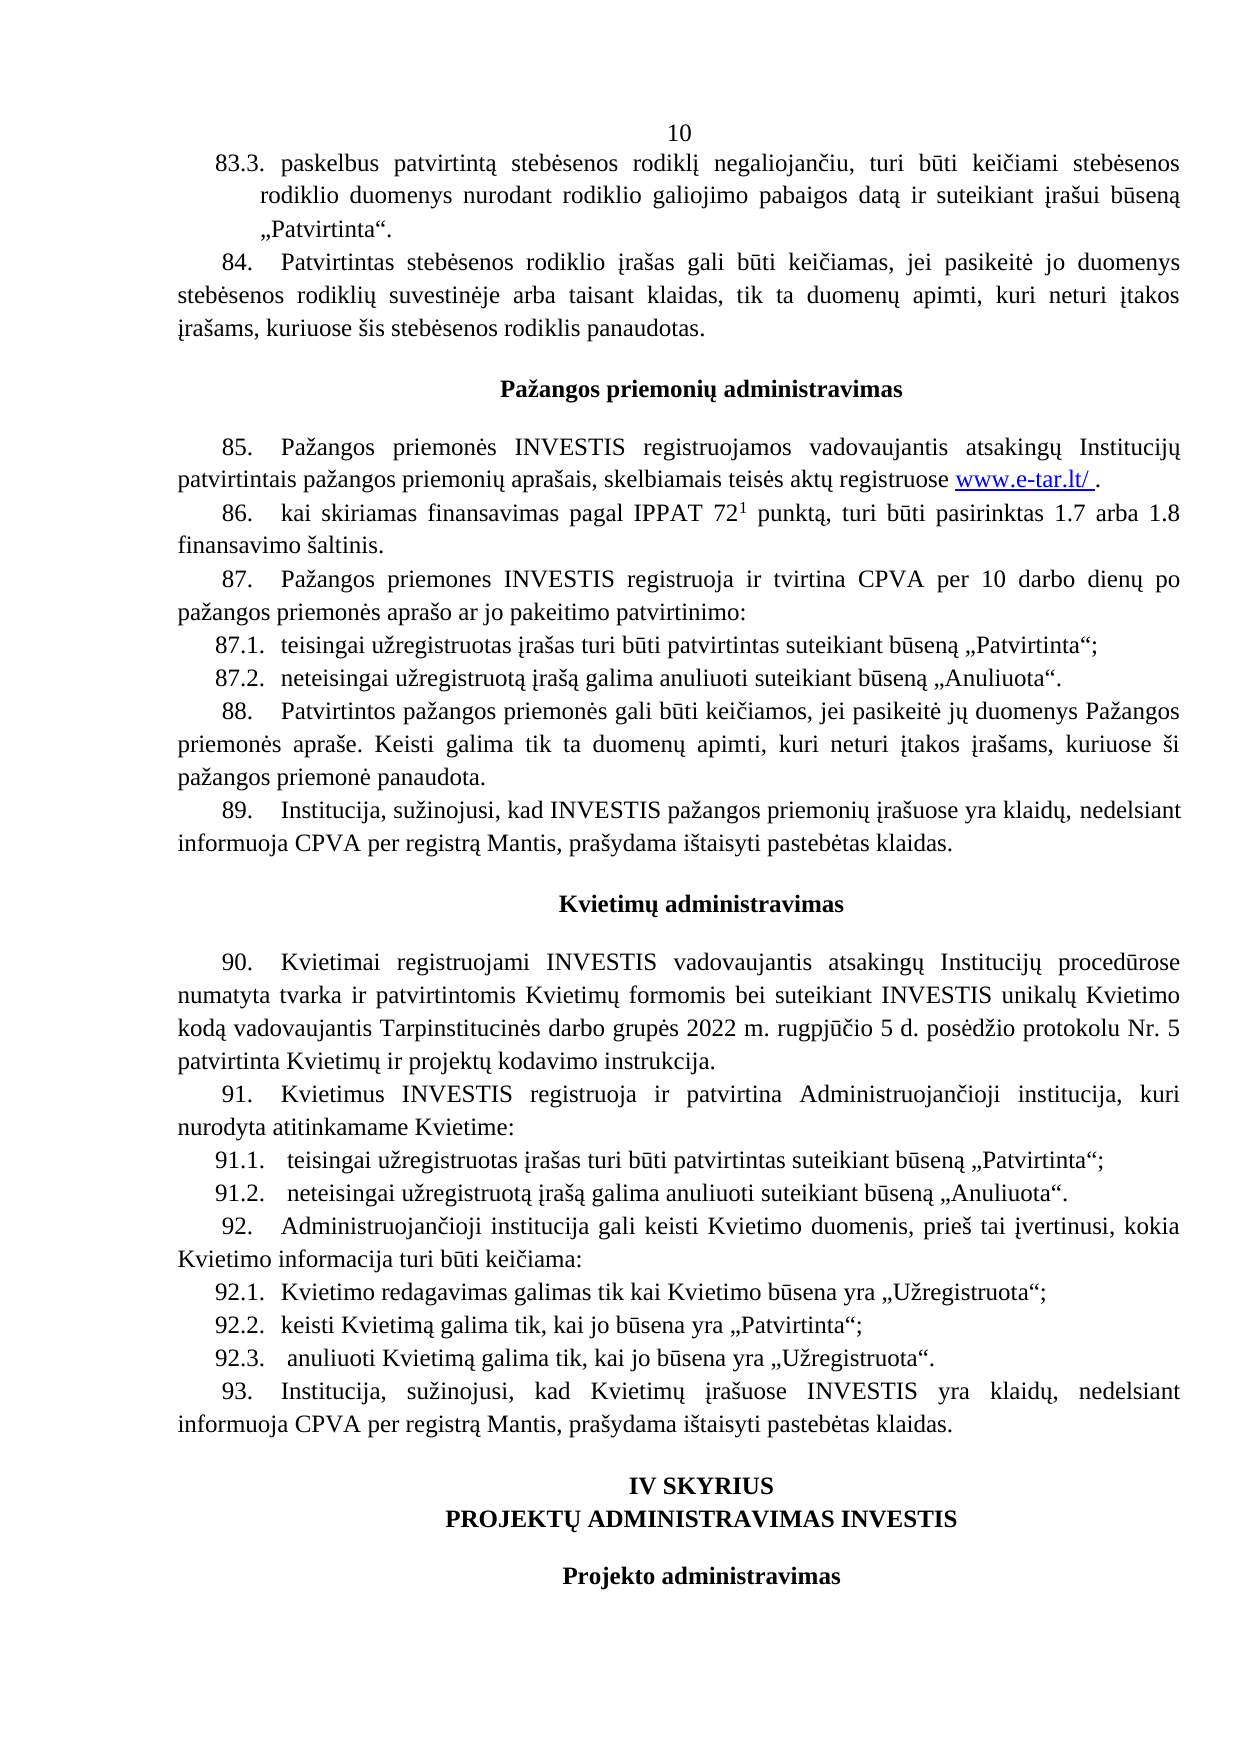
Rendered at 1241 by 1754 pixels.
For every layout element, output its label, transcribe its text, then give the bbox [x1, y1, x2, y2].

text 93. Institucija, sužinojusi, kad Kvietimų įrašuose INVESTIS yra klaidų, nedelsiant informuoja CPVA per registrą Mantis, prašydama ištaisyti pastebėtas klaidas. [177, 1376, 1181, 1438]
text 90. Kvietimai registruojami INVESTIS vadovaujantis atsakingų Institucijų procedūrose numatyta tvarka ir patvirtintomis Kvietimų formomis bei suteikiant INVESTIS unikalų Kvietimo kodą vadovaujantis Tarpinstitucinės darbo grupės 2022 m. rugpjūčio 5 d. posėdžio protokolu Nr. 5 patvirtinta Kvietimų ir projektų kodavimo instrukcija. [177, 947, 1181, 1074]
text PROJEKTŲ ADMINISTRAVIMAS INVESTIS [177, 1504, 1181, 1532]
text 88. Patvirtintos pažangos priemonės gali būti keičiamos, jei pasikeitė jų duomenys Pažangos priemonės apraše. Keisti galima tik ta duomenų apimti, kuri neturi įtakos įrašams, kuriuose ši pažangos priemonė panaudota. [177, 696, 1181, 791]
subtitle Kvietimų administravimas [177, 889, 1181, 918]
text 83.3. paskelbus patvirtintą stebėsenos rodiklį negaliojančiu, turi būti keičiami stebėsenos rodiklio duomenys nurodant rodiklio galiojimo pabaigos datą ir suteikiant įrašui būseną „Patvirtinta“. [215, 148, 1181, 242]
text 92.2. keisti Kvietimą galima tik, kai jo būsena yra „Patvirtinta“; [215, 1310, 1181, 1339]
text 92. Administruojančioji institucija gali keisti Kvietimo duomenis, prieš tai įvertinusi, kokia Kvietimo informacija turi būti keičiama: [177, 1211, 1181, 1273]
text 87.2. neteisingai užregistruotą įrašą galima anuliuoti suteikiant būseną „Anuliuota“. [215, 663, 1181, 691]
text IV SKYRIUS [177, 1471, 1181, 1499]
text 91.1. teisingai užregistruotas įrašas turi būti patvirtintas suteikiant būseną „Patvirtinta“; [215, 1145, 1181, 1173]
text 91. Kvietimus INVESTIS registruoja ir patvirtina Administruojančioji institucija, kuri nurodyta atitinkamame Kvietime: [177, 1079, 1181, 1141]
text 85. Pažangos priemonės INVESTIS registruojamos vadovaujantis atsakingų Institucijų patvirtintais pažangos priemonių aprašais, skelbiamais teisės aktų registruose www.e-tar.lt/ . [177, 432, 1181, 493]
text 89. Institucija, sužinojusi, kad INVESTIS pažangos priemonių įrašuose yra klaidų, nedelsiant informuoja CPVA per registrą Mantis, prašydama ištaisyti pastebėtas klaidas. [177, 795, 1181, 857]
text 84. Patvirtintas stebėsenos rodiklio įrašas gali būti keičiamas, jei pasikeitė jo duomenys stebėsenos rodiklių suvestinėje arba taisant klaidas, tik ta duomenų apimti, kuri neturi įtakos įrašams, kuriuose šis stebėsenos rodiklis panaudotas. [177, 247, 1181, 341]
subtitle Pažangos priemonių administravimas [177, 374, 1181, 403]
text 87.1. teisingai užregistruotas įrašas turi būti patvirtintas suteikiant būseną „Patvirtinta“; [215, 630, 1181, 658]
subtitle Projekto administravimas [177, 1561, 1181, 1589]
text 87. Pažangos priemones INVESTIS registruoja ir tvirtina CPVA per 10 darbo dienų po pažangos priemonės aprašo ar jo pakeitimo patvirtinimo: [177, 564, 1181, 625]
text 92.3. anuliuoti Kvietimą galima tik, kai jo būsena yra „Užregistruota“. [215, 1343, 1181, 1372]
text 86. kai skiriamas finansavimas pagal IPPAT 721 punktą, turi būti pasirinktas 1.7 arba 1.8 finansavimo šaltinis. [177, 498, 1181, 559]
text 91.2. neteisingai užregistruotą įrašą galima anuliuoti suteikiant būseną „Anuliuota“. [215, 1178, 1181, 1207]
text 92.1. Kvietimo redagavimas galimas tik kai Kvietimo būsena yra „Užregistruota“; [215, 1277, 1181, 1306]
